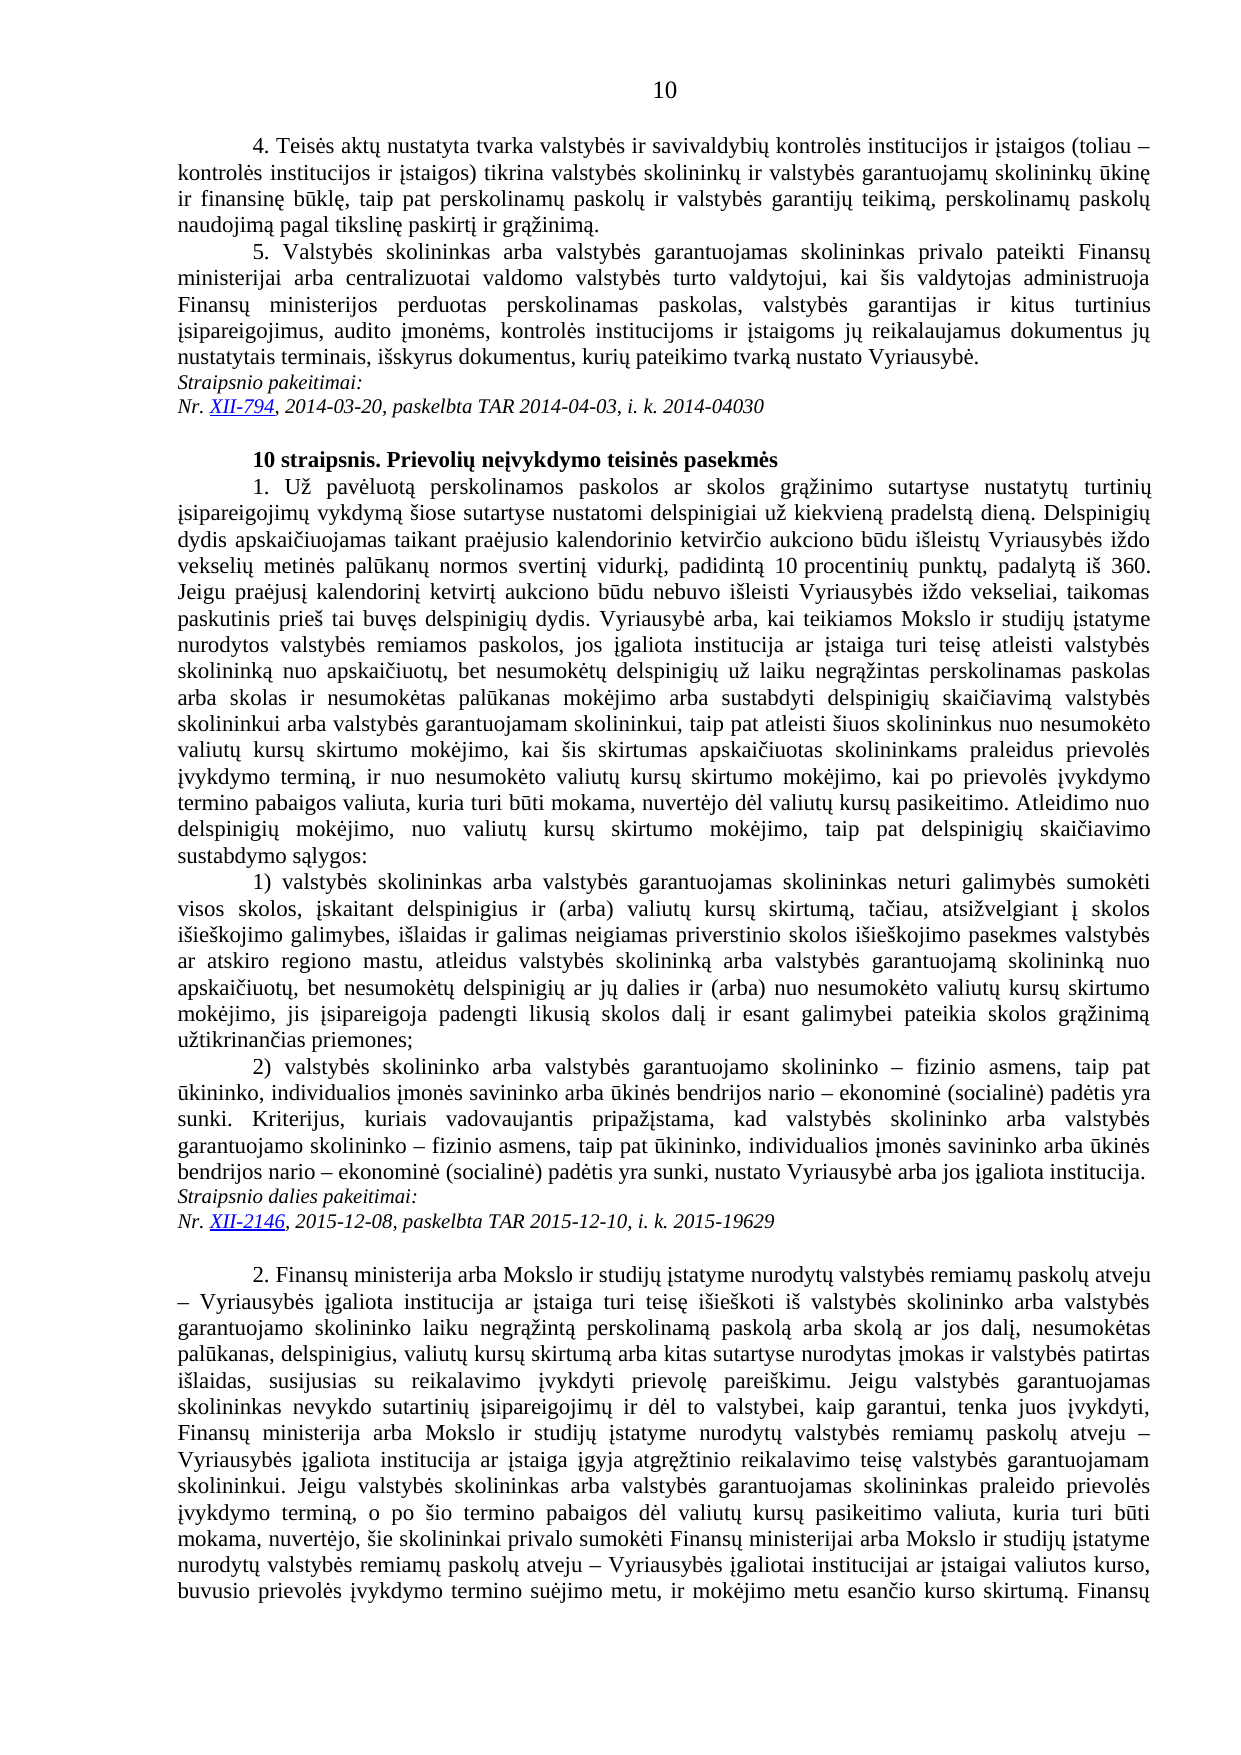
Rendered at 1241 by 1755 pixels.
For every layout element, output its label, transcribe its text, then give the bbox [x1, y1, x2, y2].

text 1) valstybės skolininkas arba valstybės garantuojamas skolininkas neturi galimybės sumokėti visos skolos, įskaitant delspinigius ir (arba) valiutų kursų skirtumą, tačiau, atsižvelgiant į skolos išieškojimo galimybes, išlaidas ir galimas neigiamas priverstinio skolos išieškojimo pasekmes valstybės ar atskiro regiono mastu, atleidus valstybės skolininką arba valstybės garantuojamą skolininką nuo apskaičiuotų, bet nesumokėtų delspinigių ar jų dalies ir (arba) nuo nesumokėto valiutų kursų skirtumo mokėjimo, jis įsipareigoja padengti likusią skolos dalį ir esant galimybei pateikia skolos grąžinimą užtikrinančias priemones; [177, 868, 1152, 1053]
text 4. Teisės aktų nustatyta tvarka valstybės ir savivaldybių kontrolės institucijos ir įstaigos (toliau – kontrolės institucijos ir įstaigos) tikrina valstybės skolininkų ir valstybės garantuojamų skolininkų ūkinę ir finansinę būklę, taip pat perskolinamų paskolų ir valstybės garantijų teikimą, perskolinamų paskolų naudojimą pagal tikslinę paskirtį ir grąžinimą. [177, 132, 1152, 238]
text Nr. XII-794, 2014-03-20, paskelbta TAR 2014-04-03, i. k. 2014-04030 [177, 394, 1152, 418]
text 2) valstybės skolininko arba valstybės garantuojamo skolininko – fizinio asmens, taip pat ūkininko, individualios įmonės savininko arba ūkinės bendrijos nario – ekonominė (socialinė) padėtis yra sunki. Kriterijus, kuriais vadovaujantis pripažįstama, kad valstybės skolininko arba valstybės garantuojamo skolininko – fizinio asmens, taip pat ūkininko, individualios įmonės savininko arba ūkinės bendrijos nario – ekonominė (socialinė) padėtis yra sunki, nustato Vyriausybė arba jos įgaliota institucija. [177, 1053, 1152, 1184]
text 5. Valstybės skolininkas arba valstybės garantuojamas skolininkas privalo pateikti Finansų ministerijai arba centralizuotai valdomo valstybės turto valdytojui, kai šis valdytojas administruoja Finansų ministerijos perduotas perskolinamas paskolas, valstybės garantijas ir kitus turtinius įsipareigojimus, audito įmonėms, kontrolės institucijoms ir įstaigoms jų reikalaujamus dokumentus jų nustatytais terminais, išskyrus dokumentus, kurių pateikimo tvarką nustato Vyriausybė. [177, 238, 1152, 370]
text 10 straipsnis. Prievolių neįvykdymo teisinės pasekmės [177, 447, 1152, 473]
text Straipsnio pakeitimai: [177, 370, 1152, 394]
text 2. Finansų ministerija arba Mokslo ir studijų įstatyme nurodytų valstybės remiamų paskolų atveju – Vyriausybės įgaliota institucija ar įstaiga turi teisę išieškoti iš valstybės skolininko arba valstybės garantuojamo skolininko laiku negrąžintą perskolinamą paskolą arba skolą ar jos dalį, nesumokėtas palūkanas, delspinigius, valiutų kursų skirtumą arba kitas sutartyse nurodytas įmokas ir valstybės patirtas išlaidas, susijusias su reikalavimo įvykdyti prievolę pareiškimu. Jeigu valstybės garantuojamas skolininkas nevykdo sutartinių įsipareigojimų ir dėl to valstybei, kaip garantui, tenka juos įvykdyti, Finansų ministerija arba Mokslo ir studijų įstatyme nurodytų valstybės remiamų paskolų atveju – Vyriausybės įgaliota institucija ar įstaiga įgyja atgręžtinio reikalavimo teisę valstybės garantuojamam skolininkui. Jeigu valstybės skolininkas arba valstybės garantuojamas skolininkas praleido prievolės įvykdymo terminą, o po šio termino pabaigos dėl valiutų kursų pasikeitimo valiuta, kuria turi būti mokama, nuvertėjo, šie skolininkai privalo sumokėti Finansų ministerijai arba Mokslo ir studijų įstatyme nurodytų valstybės remiamų paskolų atveju – Vyriausybės įgaliotai institucijai ar įstaigai valiutos kurso, buvusio prievolės įvykdymo termino suėjimo metu, ir mokėjimo metu esančio kurso skirtumą. Finansų [177, 1261, 1152, 1604]
text Straipsnio dalies pakeitimai: [177, 1184, 1152, 1208]
text Nr. XII-2146, 2015-12-08, paskelbta TAR 2015-12-10, i. k. 2015-19629 [177, 1208, 1152, 1233]
text 1. Už pavėluotą perskolinamos paskolos ar skolos grąžinimo sutartyse nustatytų turtinių įsipareigojimų vykdymą šiose sutartyse nustatomi delspinigiai už kiekvieną pradelstą dieną. Delspinigių dydis apskaičiuojamas taikant praėjusio kalendorinio ketvirčio aukciono būdu išleistų Vyriausybės iždo vekselių metinės palūkanų normos svertinį vidurkį, padidintą 10 procentinių punktų, padalytą iš 360. Jeigu praėjusį kalendorinį ketvirtį aukciono būdu nebuvo išleisti Vyriausybės iždo vekseliai, taikomas paskutinis prieš tai buvęs delspinigių dydis. Vyriausybė arba, kai teikiamos Mokslo ir studijų įstatyme nurodytos valstybės remiamos paskolos, jos įgaliota institucija ar įstaiga turi teisę atleisti valstybės skolininką nuo apskaičiuotų, bet nesumokėtų delspinigių už laiku negrąžintas perskolinamas paskolas arba skolas ir nesumokėtas palūkanas mokėjimo arba sustabdyti delspinigių skaičiavimą valstybės skolininkui arba valstybės garantuojamam skolininkui, taip pat atleisti šiuos skolininkus nuo nesumokėto valiutų kursų skirtumo mokėjimo, kai šis skirtumas apskaičiuotas skolininkams praleidus prievolės įvykdymo terminą, ir nuo nesumokėto valiutų kursų skirtumo mokėjimo, kai po prievolės įvykdymo termino pabaigos valiuta, kuria turi būti mokama, nuvertėjo dėl valiutų kursų pasikeitimo. Atleidimo nuo delspinigių mokėjimo, nuo valiutų kursų skirtumo mokėjimo, taip pat delspinigių skaičiavimo sustabdymo sąlygos: [177, 473, 1152, 868]
